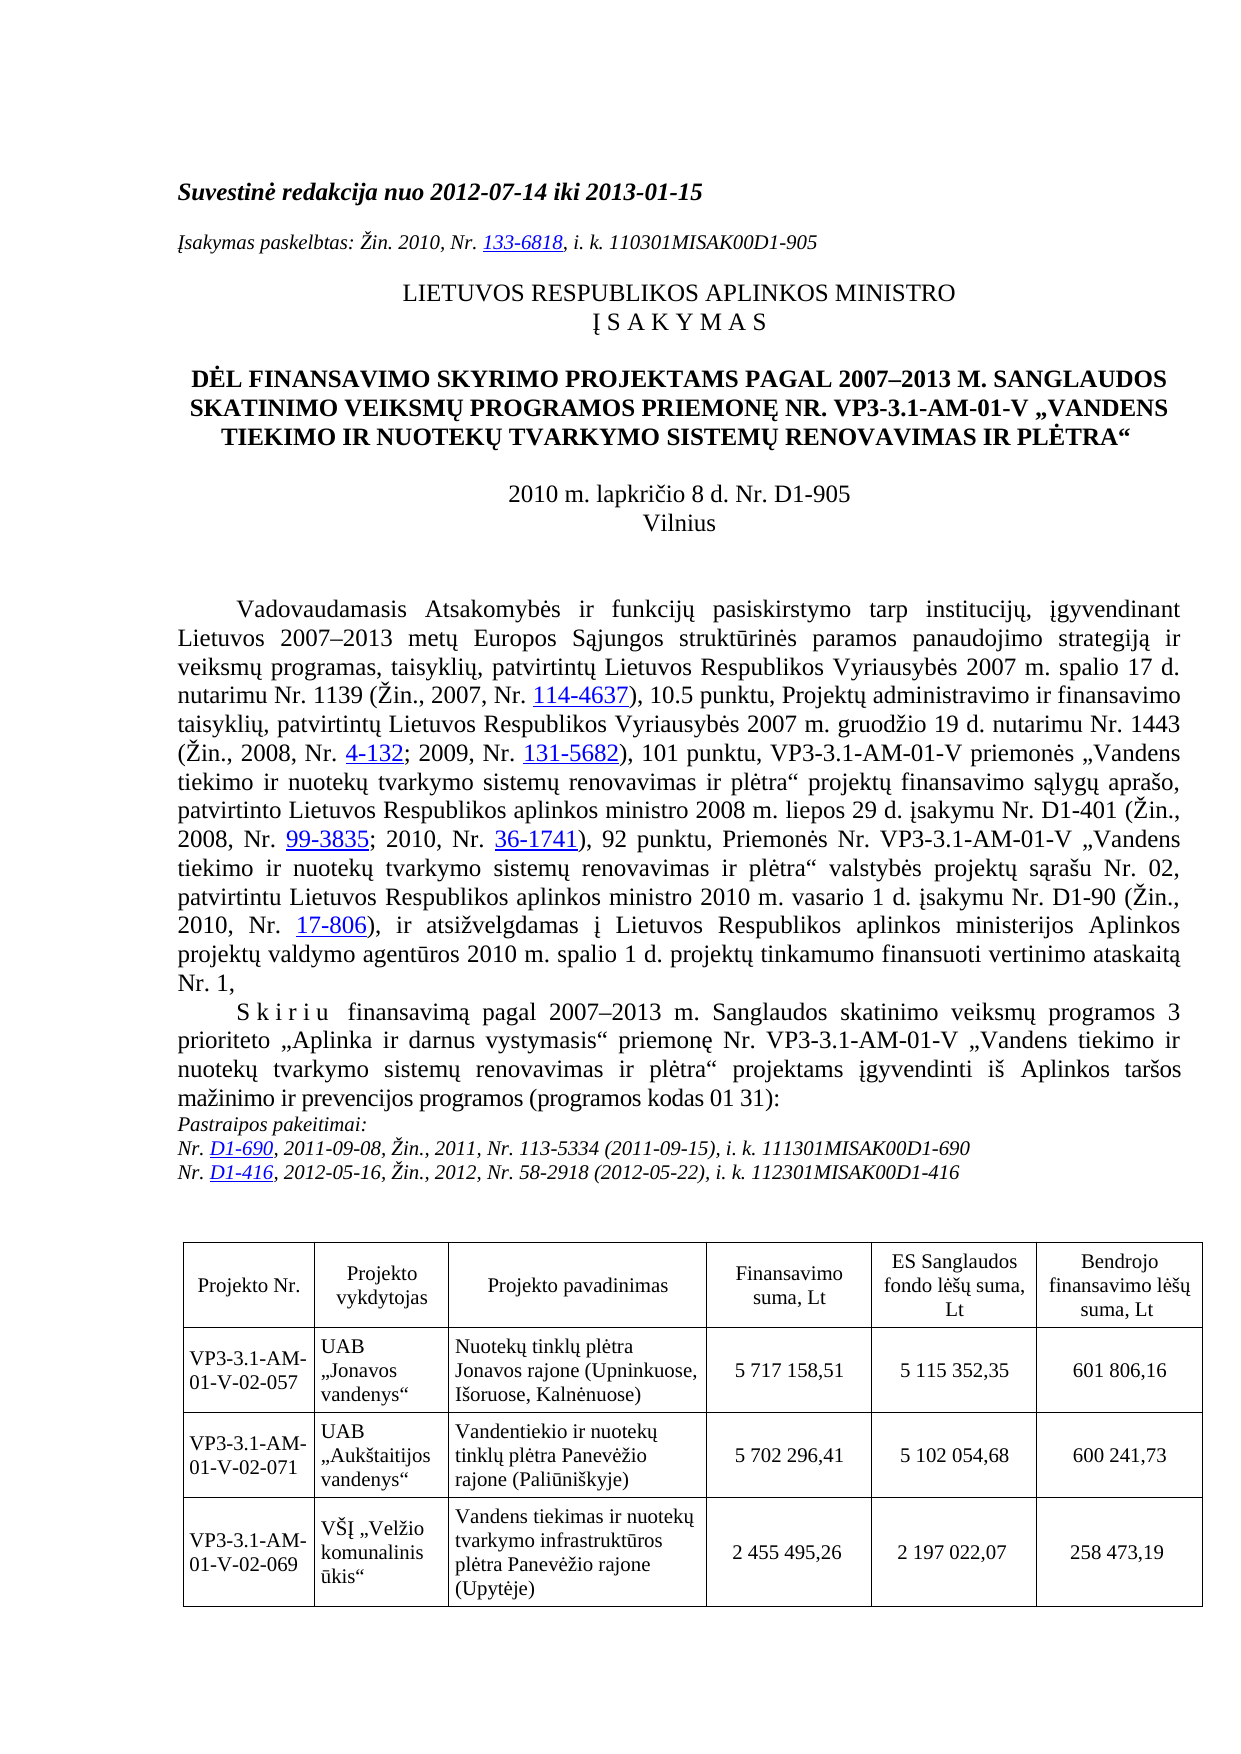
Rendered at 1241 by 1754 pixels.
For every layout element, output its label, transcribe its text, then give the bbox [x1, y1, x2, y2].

table_cell 5 717 158,51 [707, 1328, 871, 1412]
table_header Projekto Nr. [184, 1243, 314, 1327]
table_cell Nuotekų tinklų plėtra Jonavos rajone (Upninkuose, Išoruose, Kalnėnuose) [449, 1328, 706, 1412]
text ĮSAKYMAS [177, 307, 1181, 336]
table_header Finansavimo suma, Lt [707, 1243, 871, 1327]
text Nr. D1-416, 2012-05-16, Žin., 2012, Nr. 58-2918 (2012-05-22), i. k. 112301MISAK00D1-416 [177, 1160, 1181, 1184]
table_cell Vandentiekio ir nuotekų tinklų plėtra Panevėžio rajone (Paliūniškyje) [449, 1413, 706, 1497]
text Skiriu finansavimą pagal 2007–2013 m. Sanglaudos skatinimo veiksmų programos 3 prioriteto „Aplinka ir darnus vystymasis“ priemonę Nr. VP3-3.1-AM-01-V „Vandens tiekimo ir nuotekų tvarkymo sistemų renovavimas ir plėtra“ projektams įgyvendinti iš Aplinkos taršos mažinimo ir prevencijos programos (programos kodas 01 31): [177, 997, 1181, 1112]
text Pastraipos pakeitimai: [177, 1112, 1181, 1136]
table_cell VP3-3.1-AM-01-V-02-069 [184, 1498, 314, 1606]
table_cell 2 455 495,26 [707, 1498, 871, 1606]
text LIETUVOS RESPUBLIKOS APLINKOS MINISTRO [177, 278, 1181, 307]
table_cell 601 806,16 [1037, 1328, 1202, 1412]
text Vadovaudamasis Atsakomybės ir funkcijų pasiskirstymo tarp institucijų, įgyvendinant Lietuvos 2007–2013 metų Europos Sąjungos struktūrinės paramos panaudojimo strategiją ir veiksmų programas, taisyklių, patvirtintų Lietuvos Respublikos Vyriausybės 2007 m. spalio 17 d. nutarimu Nr. 1139 (Žin., 2007, Nr. 114-4637), 10.5 punktu, Projektų administravimo ir finansavimo taisyklių, patvirtintų Lietuvos Respublikos Vyriausybės 2007 m. gruodžio 19 d. nutarimu Nr. 1443 (Žin., 2008, Nr. 4-132; 2009, Nr. 131-5682), 101 punktu, VP3-3.1-AM-01-V priemonės „Vandens tiekimo ir nuotekų tvarkymo sistemų renovavimas ir plėtra“ projektų finansavimo sąlygų aprašo, patvirtinto Lietuvos Respublikos aplinkos ministro 2008 m. liepos 29 d. įsakymu Nr. D1-401 (Žin., 2008, Nr. 99-3835; 2010, Nr. 36-1741), 92 punktu, Priemonės Nr. VP3-3.1-AM-01-V „Vandens tiekimo ir nuotekų tvarkymo sistemų renovavimas ir plėtra“ valstybės projektų sąrašu Nr. 02, patvirtintu Lietuvos Respublikos aplinkos ministro 2010 m. vasario 1 d. įsakymu Nr. D1-90 (Žin., 2010, Nr. 17-806), ir atsižvelgdamas į Lietuvos Respublikos aplinkos ministerijos Aplinkos projektų valdymo agentūros 2010 m. spalio 1 d. projektų tinkamumo finansuoti vertinimo ataskaitą Nr. 1, [177, 594, 1181, 997]
table_cell VŠĮ „Velžio komunalinis ūkis“ [315, 1498, 448, 1606]
table_cell VP3-3.1-AM-01-V-02-071 [184, 1413, 314, 1497]
table_cell UAB „Aukštaitijos vandenys“ [315, 1413, 448, 1497]
table_cell UAB „Jonavos vandenys“ [315, 1328, 448, 1412]
text Įsakymas paskelbtas: Žin. 2010, Nr. 133-6818, i. k. 110301MISAK00D1-905 [177, 230, 1181, 254]
table_header Bendrojo finansavimo lėšų suma, Lt [1037, 1243, 1202, 1327]
table_header Projekto vykdytojas [315, 1243, 448, 1327]
text DĖL FINANSAVIMO SKYRIMO PROJEKTAMS PAGAL 2007–2013 M. SANGLAUDOS SKATINIMO VEIKSMŲ PROGRAMOS PRIEMONĘ Nr. VP3-3.1-AM-01-V „VANDENS TIEKIMO IR NUOTEKŲ TVARKYMO SISTEMŲ RENOVAVIMAS IR PLĖTRA“ [177, 364, 1181, 451]
table_cell Vandens tiekimas ir nuotekų tvarkymo infrastruktūros plėtra Panevėžio rajone (Upytėje) [449, 1498, 706, 1606]
text Nr. D1-690, 2011-09-08, Žin., 2011, Nr. 113-5334 (2011-09-15), i. k. 111301MISAK00D1-690 [177, 1136, 1181, 1160]
text Suvestinė redakcija nuo 2012-07-14 iki 2013-01-15 [177, 177, 1181, 206]
text Vilnius [177, 508, 1181, 537]
table_header Projekto pavadinimas [449, 1243, 706, 1327]
text 2010 m. lapkričio 8 d. Nr. D1-905 [177, 479, 1181, 508]
table_header ES Sanglaudos fondo lėšų suma, Lt [872, 1243, 1036, 1327]
table_cell VP3-3.1-AM-01-V-02-057 [184, 1328, 314, 1412]
table_cell 600 241,73 [1037, 1413, 1202, 1497]
table_cell 5 115 352,35 [872, 1328, 1036, 1412]
table_cell 258 473,19 [1037, 1498, 1202, 1606]
table_cell 2 197 022,07 [872, 1498, 1036, 1606]
table_cell 5 102 054,68 [872, 1413, 1036, 1497]
table_cell 5 702 296,41 [707, 1413, 871, 1497]
